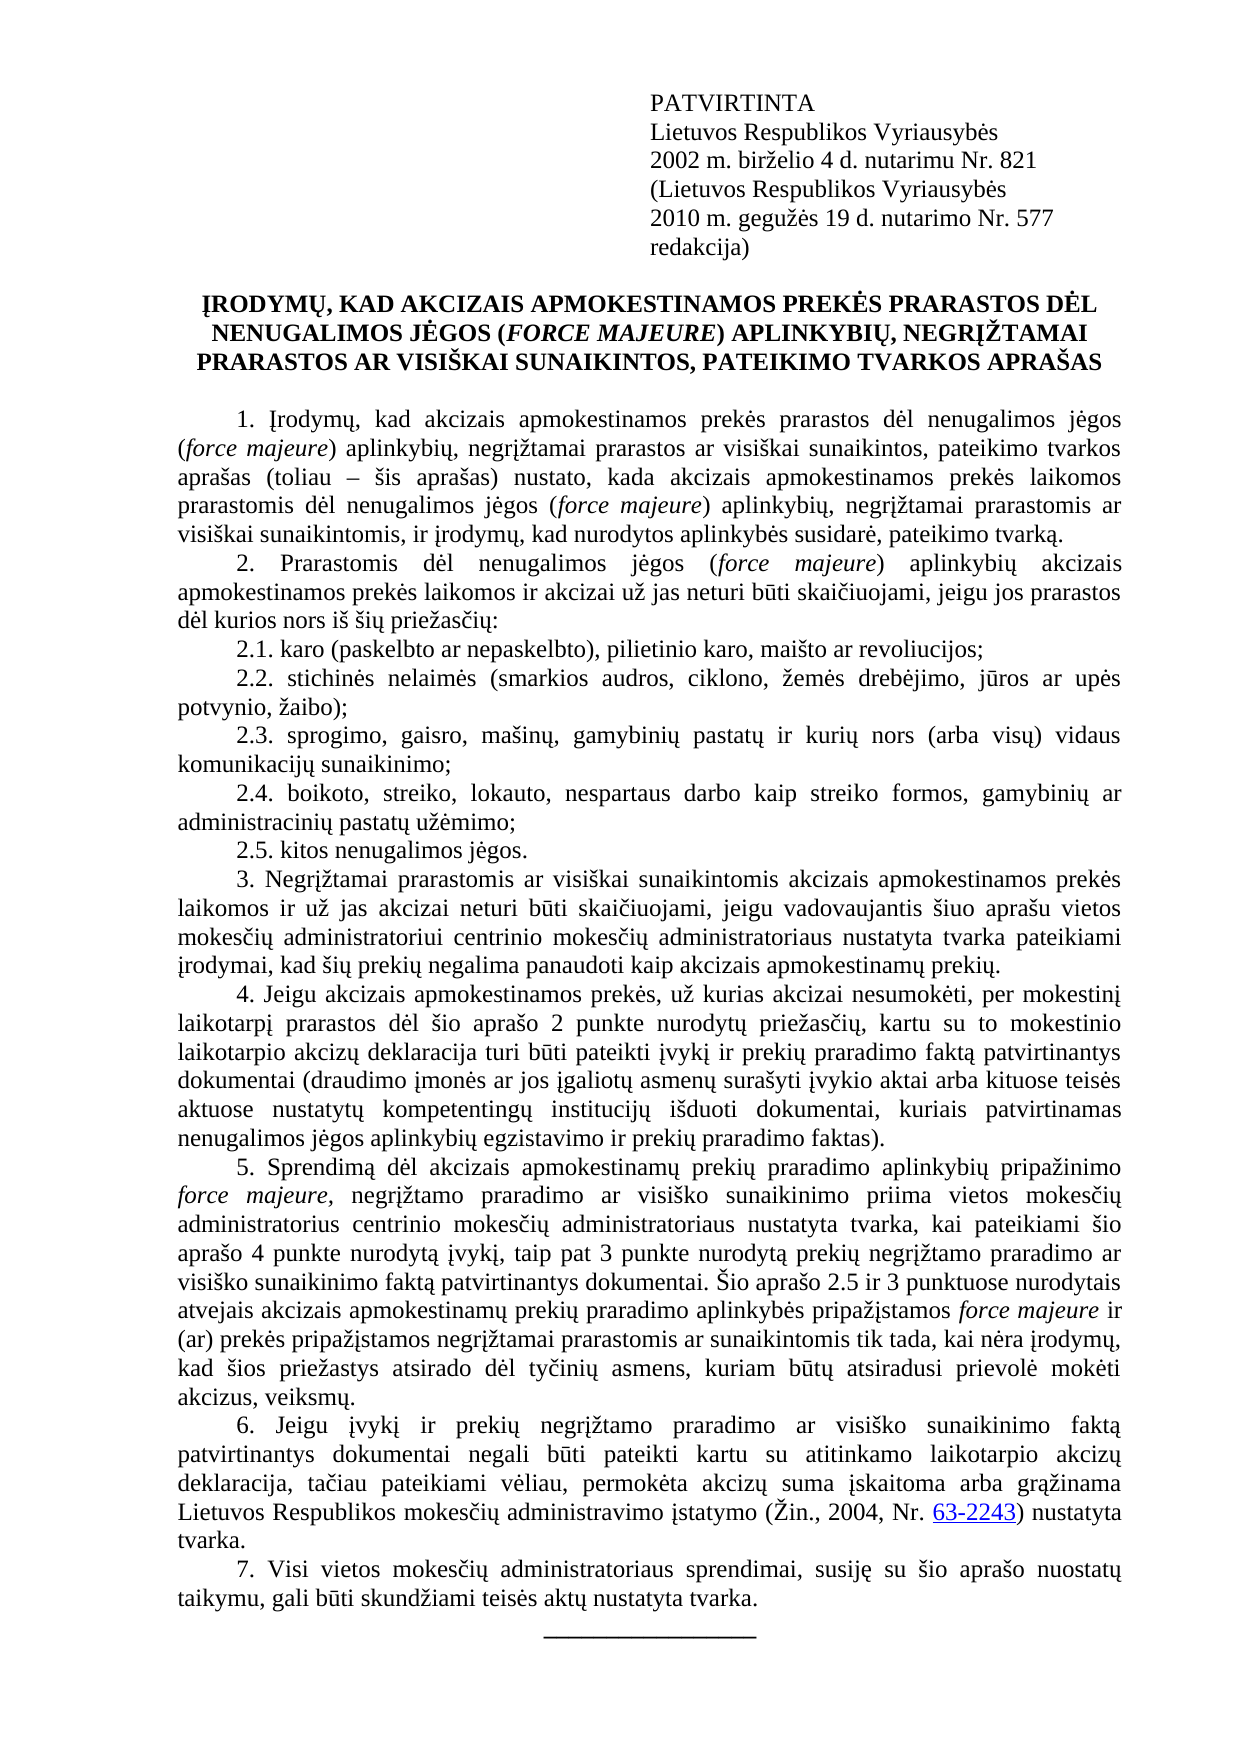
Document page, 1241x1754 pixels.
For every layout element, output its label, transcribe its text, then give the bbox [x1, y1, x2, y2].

text Patvirtinta [650, 88, 1122, 117]
text 1. Įrodymų, kad akcizais apmokestinamos prekės prarastos dėl nenugalimos jėgos (force majeure) aplinkybių, negrįžtamai prarastos ar visiškai sunaikintos, pateikimo tvarkos aprašas (toliau – šis aprašas) nustato, kada akcizais apmokestinamos prekės laikomos prarastomis dėl nenugalimos jėgos (force majeure) aplinkybių, negrįžtamai prarastomis ar visiškai sunaikintomis, ir įrodymų, kad nurodytos aplinkybės susidarė, pateikimo tvarką. [177, 404, 1122, 548]
text 2002 m. birželio 4 d. nutarimu Nr. 821 [650, 145, 1122, 174]
text 6. Jeigu įvykį ir prekių negrįžtamo praradimo ar visiško sunaikinimo faktą patvirtinantys dokumentai negali būti pateikti kartu su atitinkamo laikotarpio akcizų deklaracija, tačiau pateikiami vėliau, permokėta akcizų suma įskaitoma arba grąžinama Lietuvos Respublikos mokesčių administravimo įstatymo (Žin., 2004, Nr. 63-2243) nustatyta tvarka. [177, 1410, 1122, 1554]
text 2.1. karo (paskelbto ar nepaskelbto), pilietinio karo, maišto ar revoliucijos; [177, 634, 1122, 663]
text 2.3. sprogimo, gaisro, mašinų, gamybinių pastatų ir kurių nors (arba visų) vidaus komunikacijų sunaikinimo; [177, 720, 1122, 778]
text 7. Visi vietos mokesčių administratoriaus sprendimai, susiję su šio aprašo nuostatų taikymu, gali būti skundžiami teisės aktų nustatyta tvarka. [177, 1554, 1122, 1612]
text 2.4. boikoto, streiko, lokauto, nespartaus darbo kaip streiko formos, gamybinių ar administracinių pastatų užėmimo; [177, 778, 1122, 835]
text 5. Sprendimą dėl akcizais apmokestinamų prekių praradimo aplinkybių pripažinimo force majeure, negrįžtamo praradimo ar visiško sunaikinimo priima vietos mokesčių administratorius centrinio mokesčių administratoriaus nustatyta tvarka, kai pateikiami šio aprašo 4 punkte nurodytą įvykį, taip pat 3 punkte nurodytą prekių negrįžtamo praradimo ar visiško sunaikinimo faktą patvirtinantys dokumentai. Šio aprašo 2.5 ir 3 punktuose nurodytais atvejais akcizais apmokestinamų prekių praradimo aplinkybės pripažįstamos force majeure ir (ar) prekės pripažįstamos negrįžtamai prarastomis ar sunaikintomis tik tada, kai nėra įrodymų, kad šios priežastys atsirado dėl tyčinių asmens, kuriam būtų atsiradusi prievolė mokėti akcizus, veiksmų. [177, 1152, 1122, 1410]
text (Lietuvos Respublikos Vyriausybės [650, 174, 1122, 203]
text 2010 m. gegužės 19 d. nutarimo Nr. 577 redakcija) [650, 203, 1122, 260]
text 2. Prarastomis dėl nenugalimos jėgos (force majeure) aplinkybių akcizais apmokestinamos prekės laikomos ir akcizai už jas neturi būti skaičiuojami, jeigu jos prarastos dėl kurios nors iš šių priežasčių: [177, 548, 1122, 634]
text _________________ [177, 1612, 1122, 1640]
text 3. Negrįžtamai prarastomis ar visiškai sunaikintomis akcizais apmokestinamos prekės laikomos ir už jas akcizai neturi būti skaičiuojami, jeigu vadovaujantis šiuo aprašu vietos mokesčių administratoriui centrinio mokesčių administratoriaus nustatyta tvarka pateikiami įrodymai, kad šių prekių negalima panaudoti kaip akcizais apmokestinamų prekių. [177, 864, 1122, 979]
text 2.5. kitos nenugalimos jėgos. [177, 835, 1122, 864]
text ĮRODYMŲ, KAD AKCIZAIS APMOKESTINAMOS PREKĖS PRARASTOS DĖL NENUGALIMOS JĖGOS (FORCE MAJEURE) APLINKYBIŲ, NEGRĮŽTAMAI PRARASTOS AR VISIŠKAI SUNAIKINTOS, PATEIKIMO TVARKOS APRAŠAS [177, 289, 1122, 375]
text 2.2. stichinės nelaimės (smarkios audros, ciklono, žemės drebėjimo, jūros ar upės potvynio, žaibo); [177, 663, 1122, 720]
text 4. Jeigu akcizais apmokestinamos prekės, už kurias akcizai nesumokėti, per mokestinį laikotarpį prarastos dėl šio aprašo 2 punkte nurodytų priežasčių, kartu su to mokestinio laikotarpio akcizų deklaracija turi būti pateikti įvykį ir prekių praradimo faktą patvirtinantys dokumentai (draudimo įmonės ar jos įgaliotų asmenų surašyti įvykio aktai arba kituose teisės aktuose nustatytų kompetentingų institucijų išduoti dokumentai, kuriais patvirtinamas nenugalimos jėgos aplinkybių egzistavimo ir prekių praradimo faktas). [177, 979, 1122, 1152]
text Lietuvos Respublikos Vyriausybės [650, 117, 1122, 145]
